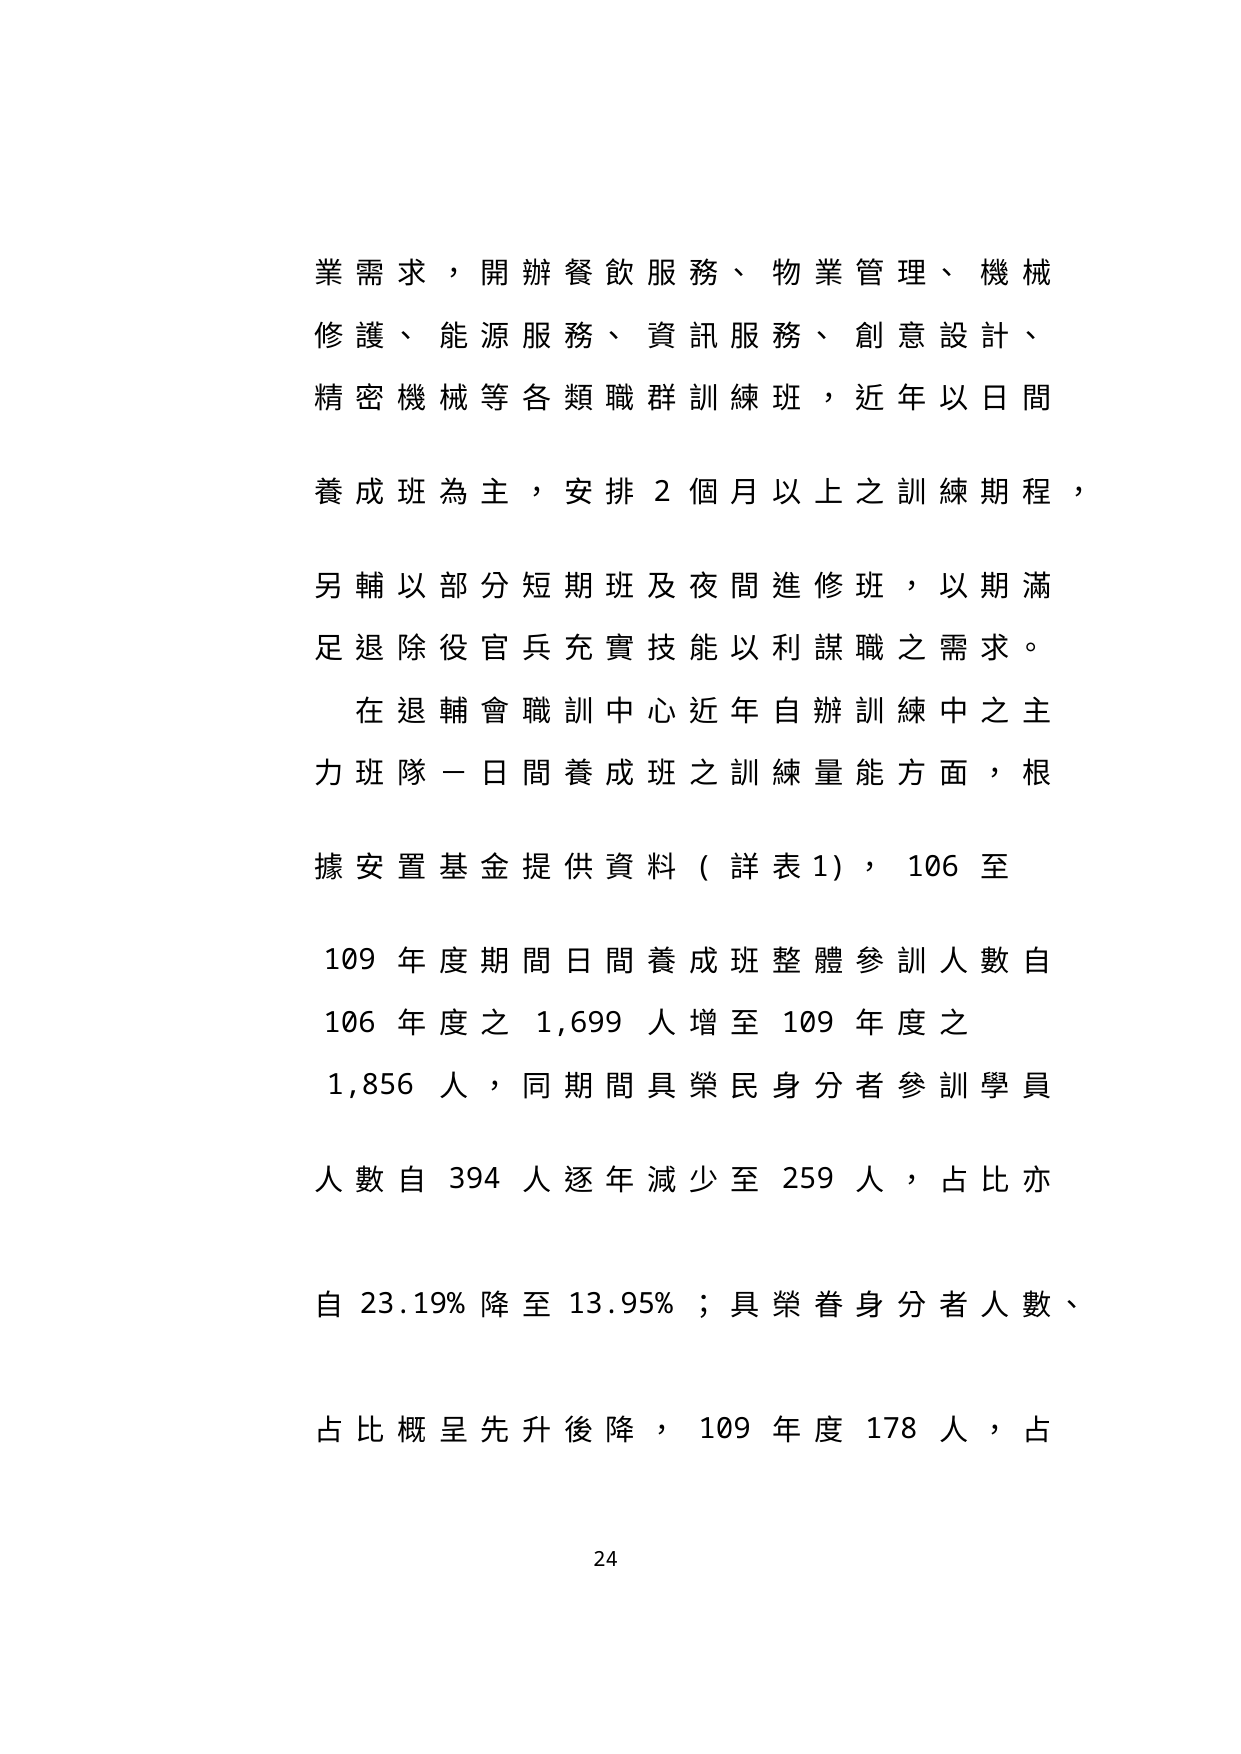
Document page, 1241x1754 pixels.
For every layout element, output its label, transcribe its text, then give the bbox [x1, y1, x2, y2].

text 為協助退除役官兵取得職場所需之職業技能，提升渠等就業競爭力，退輔會於桃園設置職訓中心，提供各職類之訓練課程。該中心自辦訓練係配合政府相關政策及產業需求，開辦餐飲服務、物業管理、機械修護、能源服務、資訊服務、創意設計、精密機械等各類職群訓練班，近年以日間養成班為主，安排2個月以上之訓練期程，另輔以部分短期班及夜間進修班，以期滿足退除役官兵充實技能以利謀職之需求。 [271, 229, 1058, 667]
text 在退輔會職訓中心近年自辦訓練中之主力班隊－日間養成班之訓練量能方面，根據安置基金提供資料(詳表1)，106至109年度期間日間養成班整體參訓人數自106年度之1,699人增至109年度之1,856人，同期間具榮民身分者參訓學員人數自394人逐年減少至259人，占比亦自23.19%降至13.95%；具榮眷身分者人數、占比概呈先升後降，109年度178人，占比9.59%，已未及1成；具第二類退除役官兵身分者參訓人數、占比雖有增加，109年度165人，占比8.89%，亦未及1成；屆退官兵參訓人數介於256人與684人之間，占比自106年度之24.07%先下滑至107年之16.82%，隨後逐年上揚至109年度之36.85%；其他機構委託訓練者人數介於552人與605人之間，占比介於30.71%與36.27%之間。至於110年度(截至7月底)各類學員中，以屆退官兵人數448人為最多，占比亦最高，達51.44%。從前揭數據可悉，隨著具屆退官兵身分之參訓學員人數及其占比呈增加趨勢，退輔會職訓中心日間養成班之學員結構已逐漸調整為以屆退官兵為主。 [271, 667, 1058, 1479]
